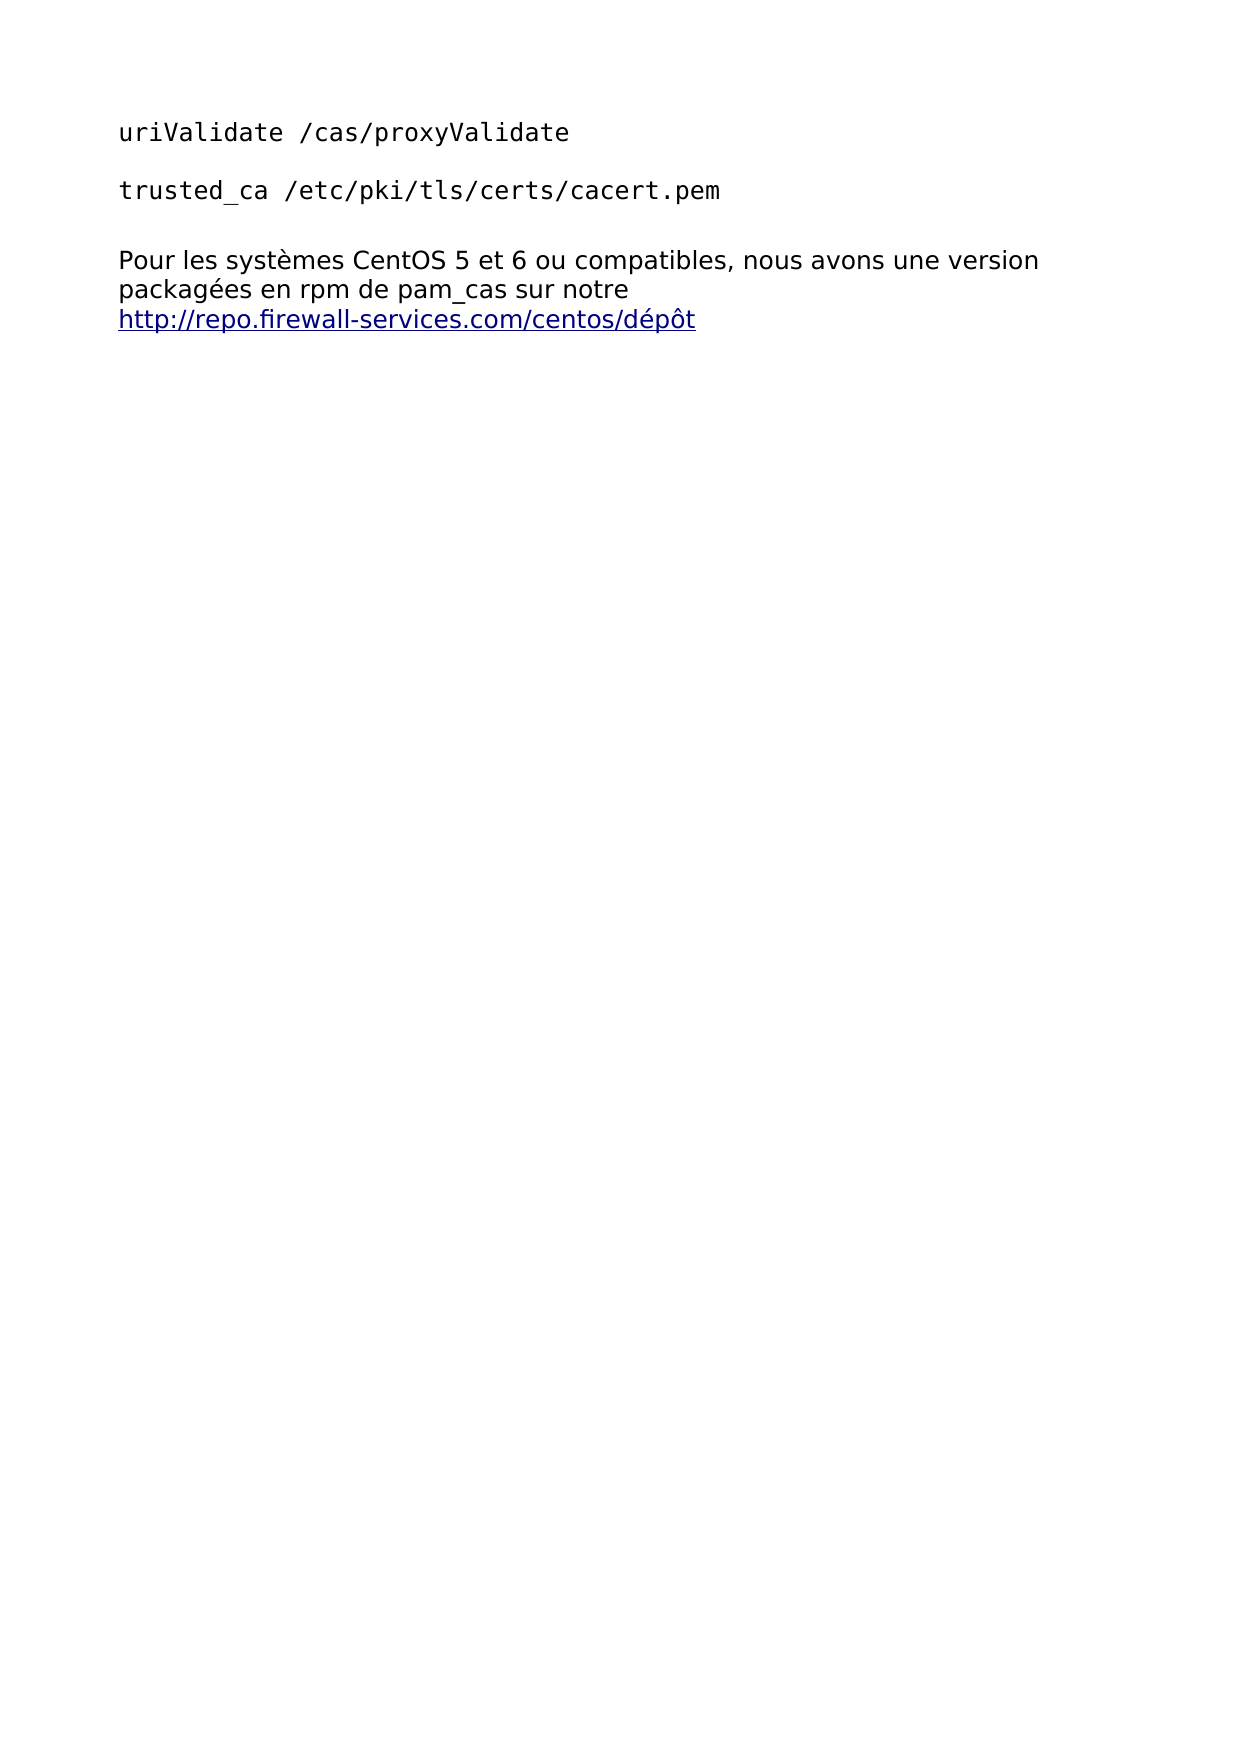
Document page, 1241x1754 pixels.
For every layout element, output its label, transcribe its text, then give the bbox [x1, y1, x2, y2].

text Pour les systèmes CentOS 5 et 6 ou compatibles, nous avons une version packagées en rpm de pam_cas sur notre http://repo.firewall-services.com/centos/dépôt [118, 247, 1122, 334]
text uriValidate /cas/proxyValidate trusted_ca /etc/pki/tls/certs/cacert.pem [118, 118, 1122, 235]
